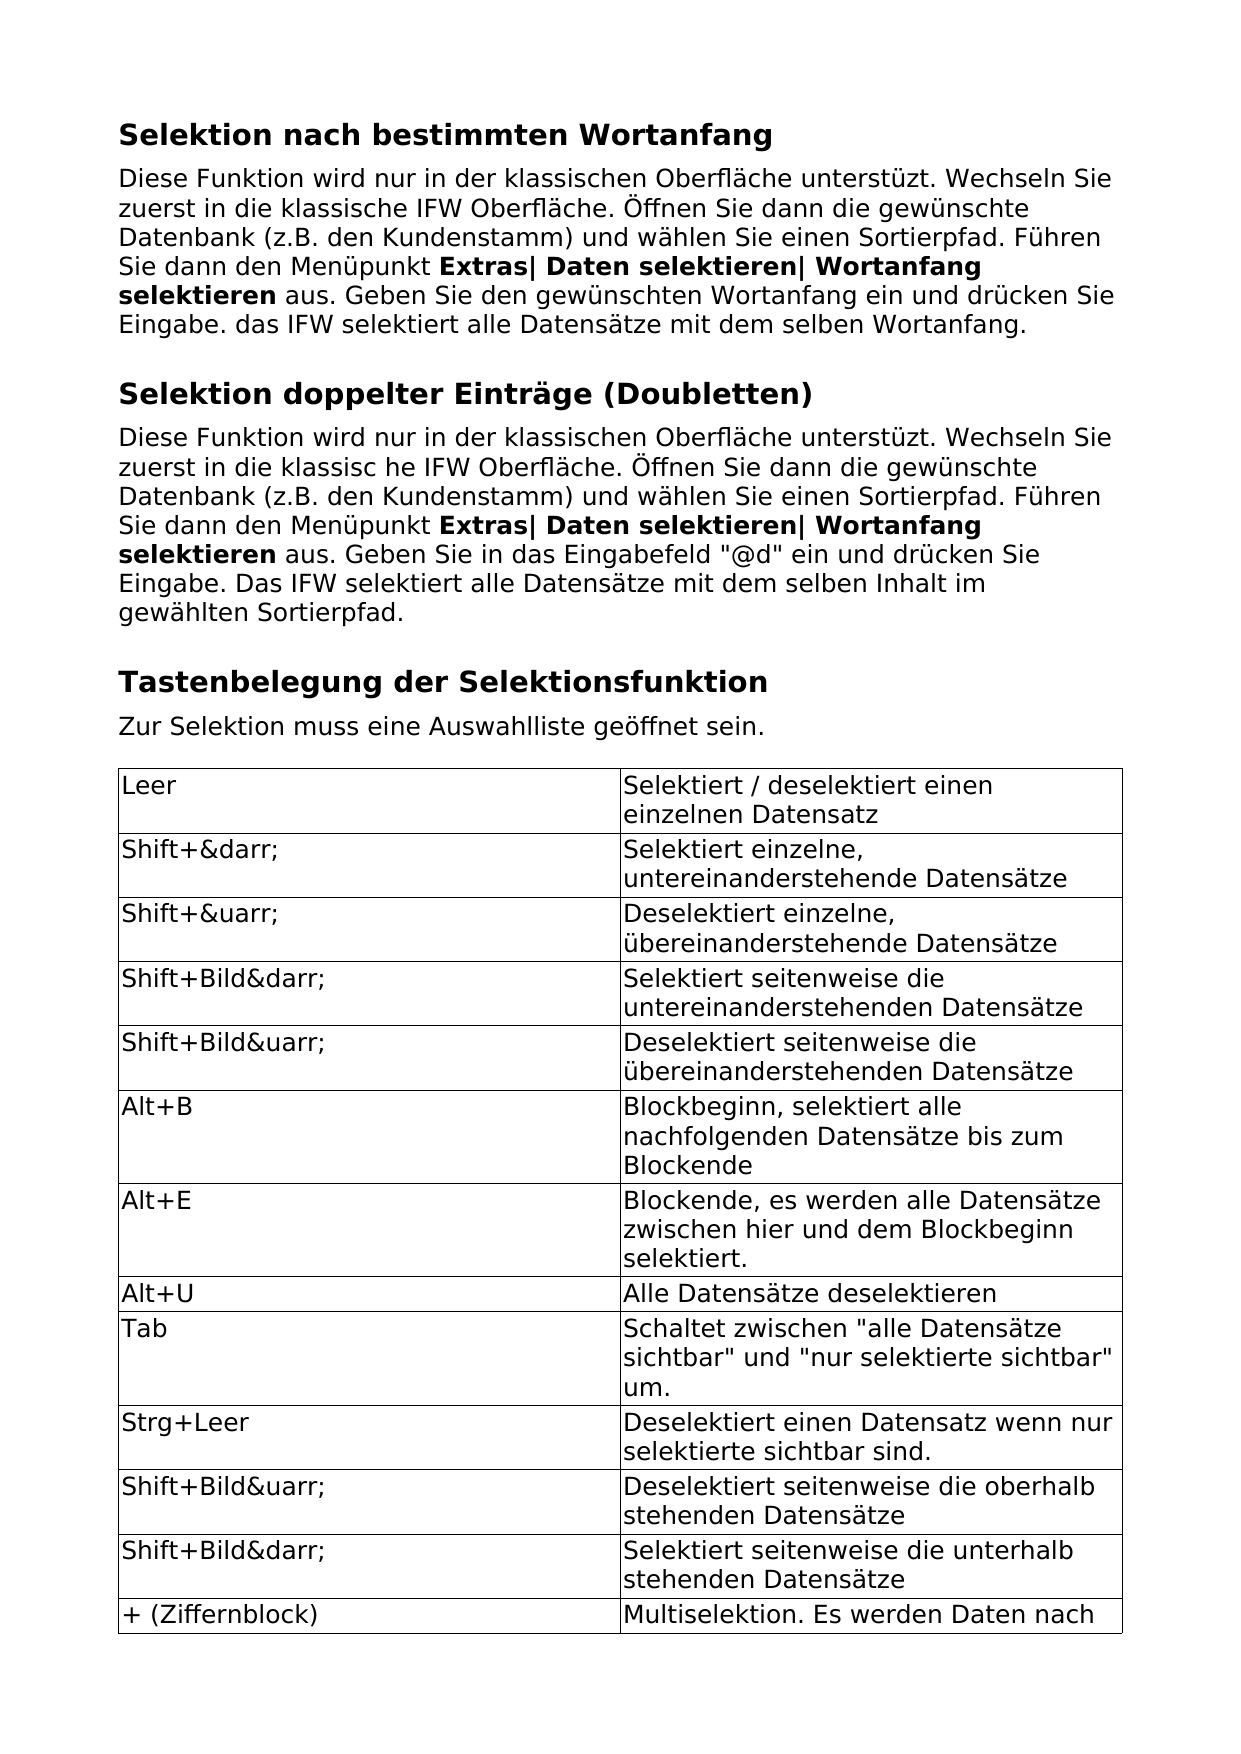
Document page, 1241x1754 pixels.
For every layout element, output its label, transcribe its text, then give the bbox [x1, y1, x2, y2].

table_cell Shift+Bild&uarr; [119, 1470, 620, 1533]
table_cell Selektiert seitenweise die untereinanderstehenden Datensätze [621, 962, 1122, 1025]
table_cell Alle Datensätze deselektieren [621, 1277, 1122, 1311]
table_cell Shift+Bild&darr; [119, 962, 620, 1025]
table_cell Deselektiert seitenweise die oberhalb stehenden Datensätze [621, 1470, 1122, 1533]
table_cell Tab [119, 1312, 620, 1405]
subtitle Selektion nach bestimmten Wortanfang [118, 118, 1122, 152]
table_cell Multiselektion. Es werden Daten nach [621, 1599, 1122, 1633]
table_cell Deselektiert einen Datensatz wenn nur selektierte sichtbar sind. [621, 1406, 1122, 1469]
table_cell + (Ziffernblock) [119, 1599, 620, 1633]
text Zur Selektion muss eine Auswahlliste geöffnet sein. [118, 712, 1122, 741]
table_cell Selektiert seitenweise die unterhalb stehenden Datensätze [621, 1535, 1122, 1598]
table_cell Blockbeginn, selektiert alle nachfolgenden Datensätze bis zum Blockende [621, 1091, 1122, 1183]
subtitle Selektion doppelter Einträge (Doubletten) [118, 377, 1122, 411]
table_cell Alt+E [119, 1184, 620, 1276]
table_cell Alt+B [119, 1091, 620, 1183]
table_cell Alt+U [119, 1277, 620, 1311]
table_cell Shift+Bild&uarr; [119, 1026, 620, 1089]
table_cell Deselektiert einzelne, übereinanderstehende Datensätze [621, 898, 1122, 961]
table_cell Shift+&darr; [119, 834, 620, 897]
table_cell Strg+Leer [119, 1406, 620, 1469]
table_cell Selektiert einzelne, untereinanderstehende Datensätze [621, 834, 1122, 897]
table_header Selektiert / deselektiert einen einzelnen Datensatz [621, 769, 1122, 832]
table_header Leer [119, 769, 620, 832]
text Diese Funktion wird nur in der klassischen Oberfläche unterstüzt. Wechseln Sie zuerst in die klassisc he IFW Oberfläche. Öffnen Sie dann die gewünschte Datenbank (z.B. den Kundenstamm) und wählen Sie einen Sortierpfad. Führen Sie dann den Menüpunkt Extras| Daten selektieren| Wortanfang selektieren aus. Geben Sie in das Eingabefeld "@d" ein und drücken Sie Eingabe. Das IFW selektiert alle Datensätze mit dem selben Inhalt im gewählten Sortierpfad. [118, 423, 1122, 628]
table_cell Schaltet zwischen "alle Datensätze sichtbar" und "nur selektierte sichtbar" um. [621, 1312, 1122, 1405]
table_cell Shift+Bild&darr; [119, 1535, 620, 1598]
subtitle Tastenbelegung der Selektionsfunktion [118, 665, 1122, 699]
table_cell Deselektiert seitenweise die übereinanderstehenden Datensätze [621, 1026, 1122, 1089]
table_cell Blockende, es werden alle Datensätze zwischen hier und dem Blockbeginn selektiert. [621, 1184, 1122, 1276]
text Diese Funktion wird nur in der klassischen Oberfläche unterstüzt. Wechseln Sie zuerst in die klassische IFW Oberfläche. Öffnen Sie dann die gewünschte Datenbank (z.B. den Kundenstamm) und wählen Sie einen Sortierpfad. Führen Sie dann den Menüpunkt Extras| Daten selektieren| Wortanfang selektieren aus. Geben Sie den gewünschten Wortanfang ein und drücken Sie Eingabe. das IFW selektiert alle Datensätze mit dem selben Wortanfang. [118, 164, 1122, 339]
table_cell Shift+&uarr; [119, 898, 620, 961]
